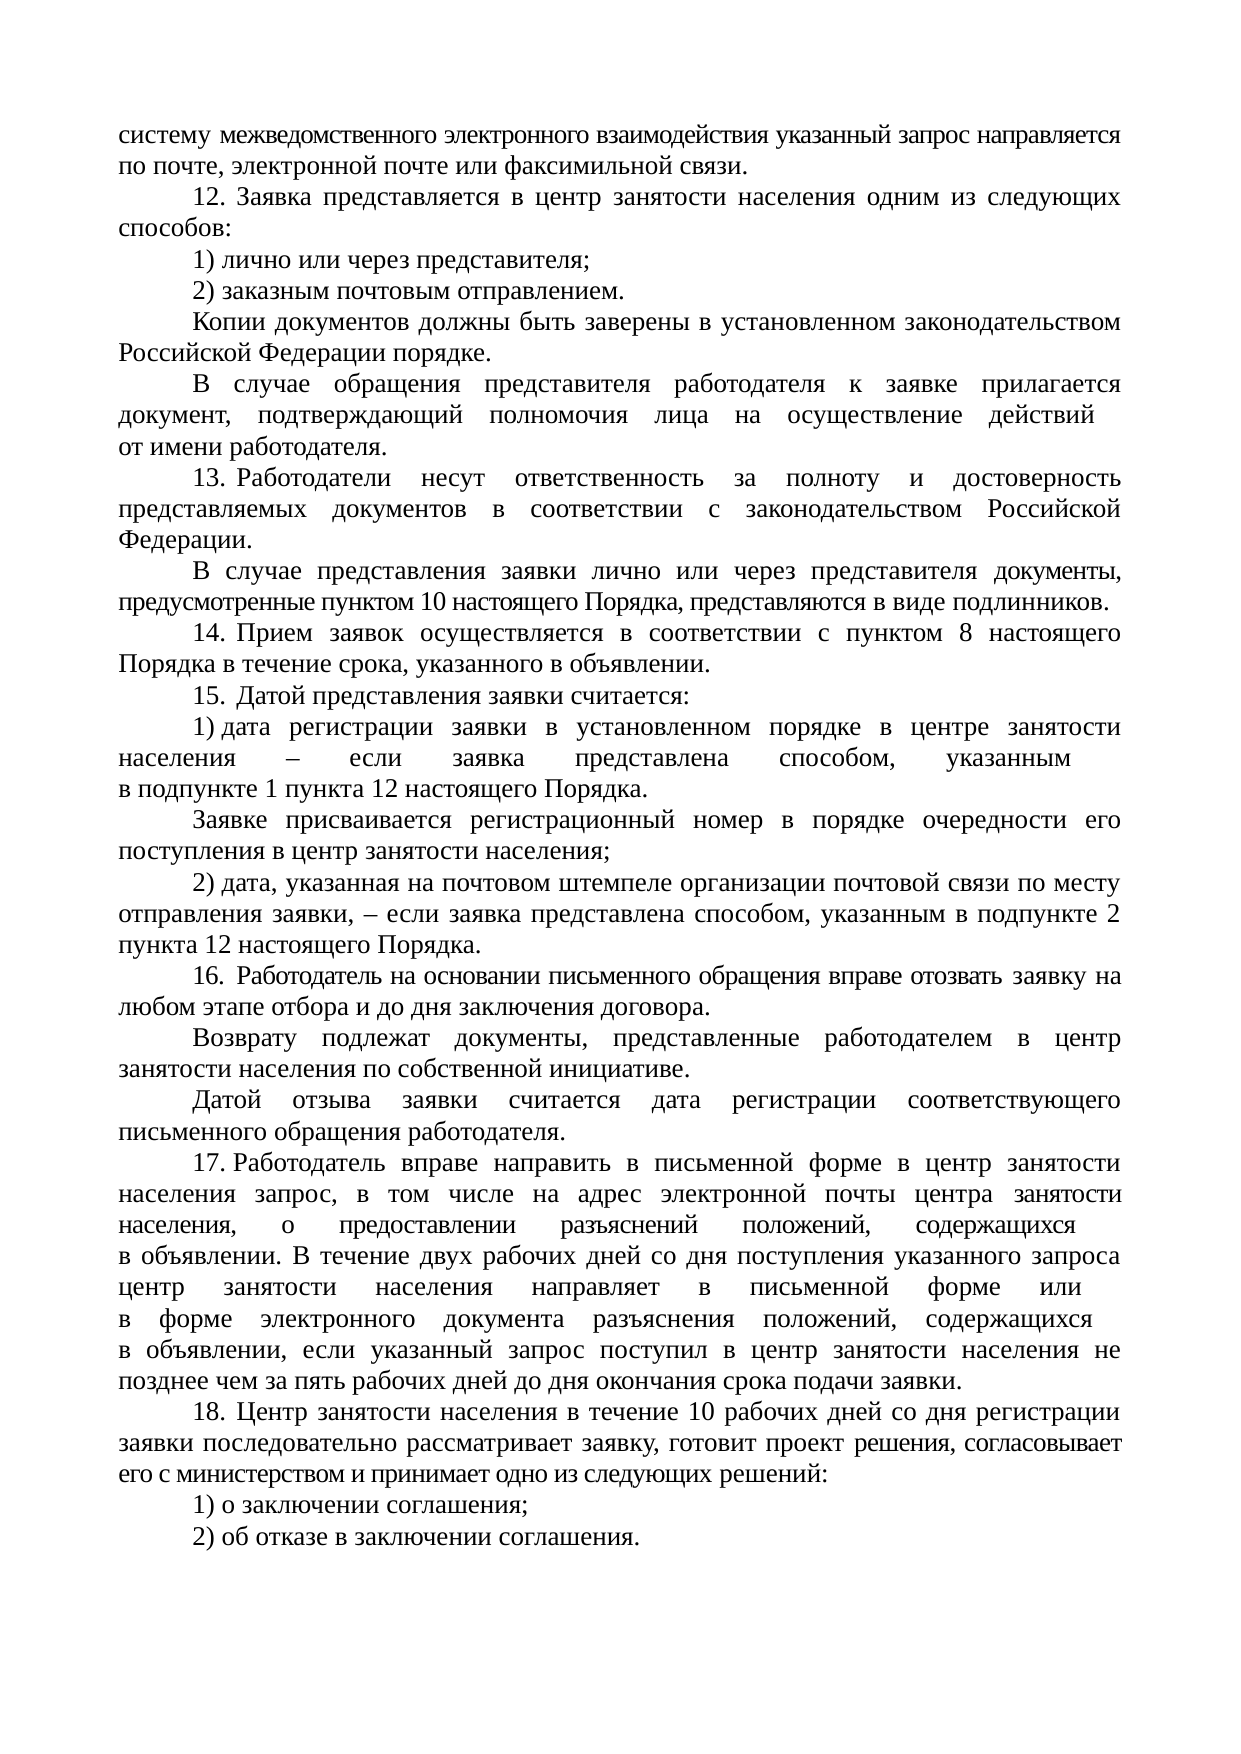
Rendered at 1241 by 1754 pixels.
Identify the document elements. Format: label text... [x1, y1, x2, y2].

text 1) о заключении соглашения; [118, 1488, 1122, 1520]
text Возврату подлежат документы, представленные работодателем в центр занятости населения по собственной инициативе. [118, 1021, 1122, 1084]
text 18. Центр занятости населения в течение 10 рабочих дней со дня регистрации заявки последовательно рассматривает заявку, готовит проект решения, согласовывает его с министерством и принимает одно из следующих решений: [118, 1395, 1122, 1488]
text 12. Заявка представляется в центр занятости населения одним из следующих способов: [118, 180, 1122, 243]
text 2) об отказе в заключении соглашения. [118, 1520, 1122, 1551]
text Заявке присваивается регистрационный номер в порядке очередности его поступления в центр занятости населения; [118, 803, 1122, 866]
text В случае представления заявки лично или через представителя документы, предусмотренные пунктом 10 настоящего Порядка, представляются в виде подлинников. [118, 554, 1122, 616]
text 1) лично или через представителя; [118, 243, 1122, 274]
text 13. Работодатели несут ответственность за полноту и достоверность представляемых документов в соответствии с законодательством Российской Федерации. [118, 461, 1122, 554]
text 14. Прием заявок осуществляется в соответствии с пунктом 8 настоящего Порядка в течение срока, указанного в объявлении. [118, 616, 1122, 679]
text 2) дата, указанная на почтовом штемпеле организации почтовой связи по месту отправления заявки, ‒ если заявка представлена способом, указанным в подпункте 2 пункта 12 настоящего Порядка. [118, 866, 1122, 959]
text 15. Датой представления заявки считается: [118, 679, 1122, 710]
text 16. Работодатель на основании письменного обращения вправе отозвать заявку на любом этапе отбора и до дня заключения договора. [118, 959, 1122, 1021]
text Копии документов должны быть заверены в установленном законодательством Российской Федерации порядке. [118, 305, 1122, 367]
text В случае обращения представителя работодателя к заявке прилагается документ, подтверждающий полномочия лица на осуществление действий от имени работодателя. [118, 367, 1122, 461]
text систему межведомственного электронного взаимодействия указанный запрос направляется по почте, электронной почте или факсимильной связи. [118, 118, 1122, 180]
text 17. Работодатель вправе направить в письменной форме в центр занятости населения запрос, в том числе на адрес электронной почты центра занятости населения, о предоставлении разъяснений положений, содержащихся в объявлении. В течение двух рабочих дней со дня поступления указанного запроса центр занятости населения направляет в письменной форме или в форме электронного документа разъяснения положений, содержащихся в объявлении, если указанный запрос поступил в центр занятости населения не позднее чем за пять рабочих дней до дня окончания срока подачи заявки. [118, 1146, 1122, 1395]
text 2) заказным почтовым отправлением. [118, 274, 1122, 305]
text 1) дата регистрации заявки в установленном порядке в центре занятости населения – если заявка представлена способом, указанным в подпункте 1 пункта 12 настоящего Порядка. [118, 710, 1122, 803]
text Датой отзыва заявки считается дата регистрации соответствующего письменного обращения работодателя. [118, 1084, 1122, 1146]
